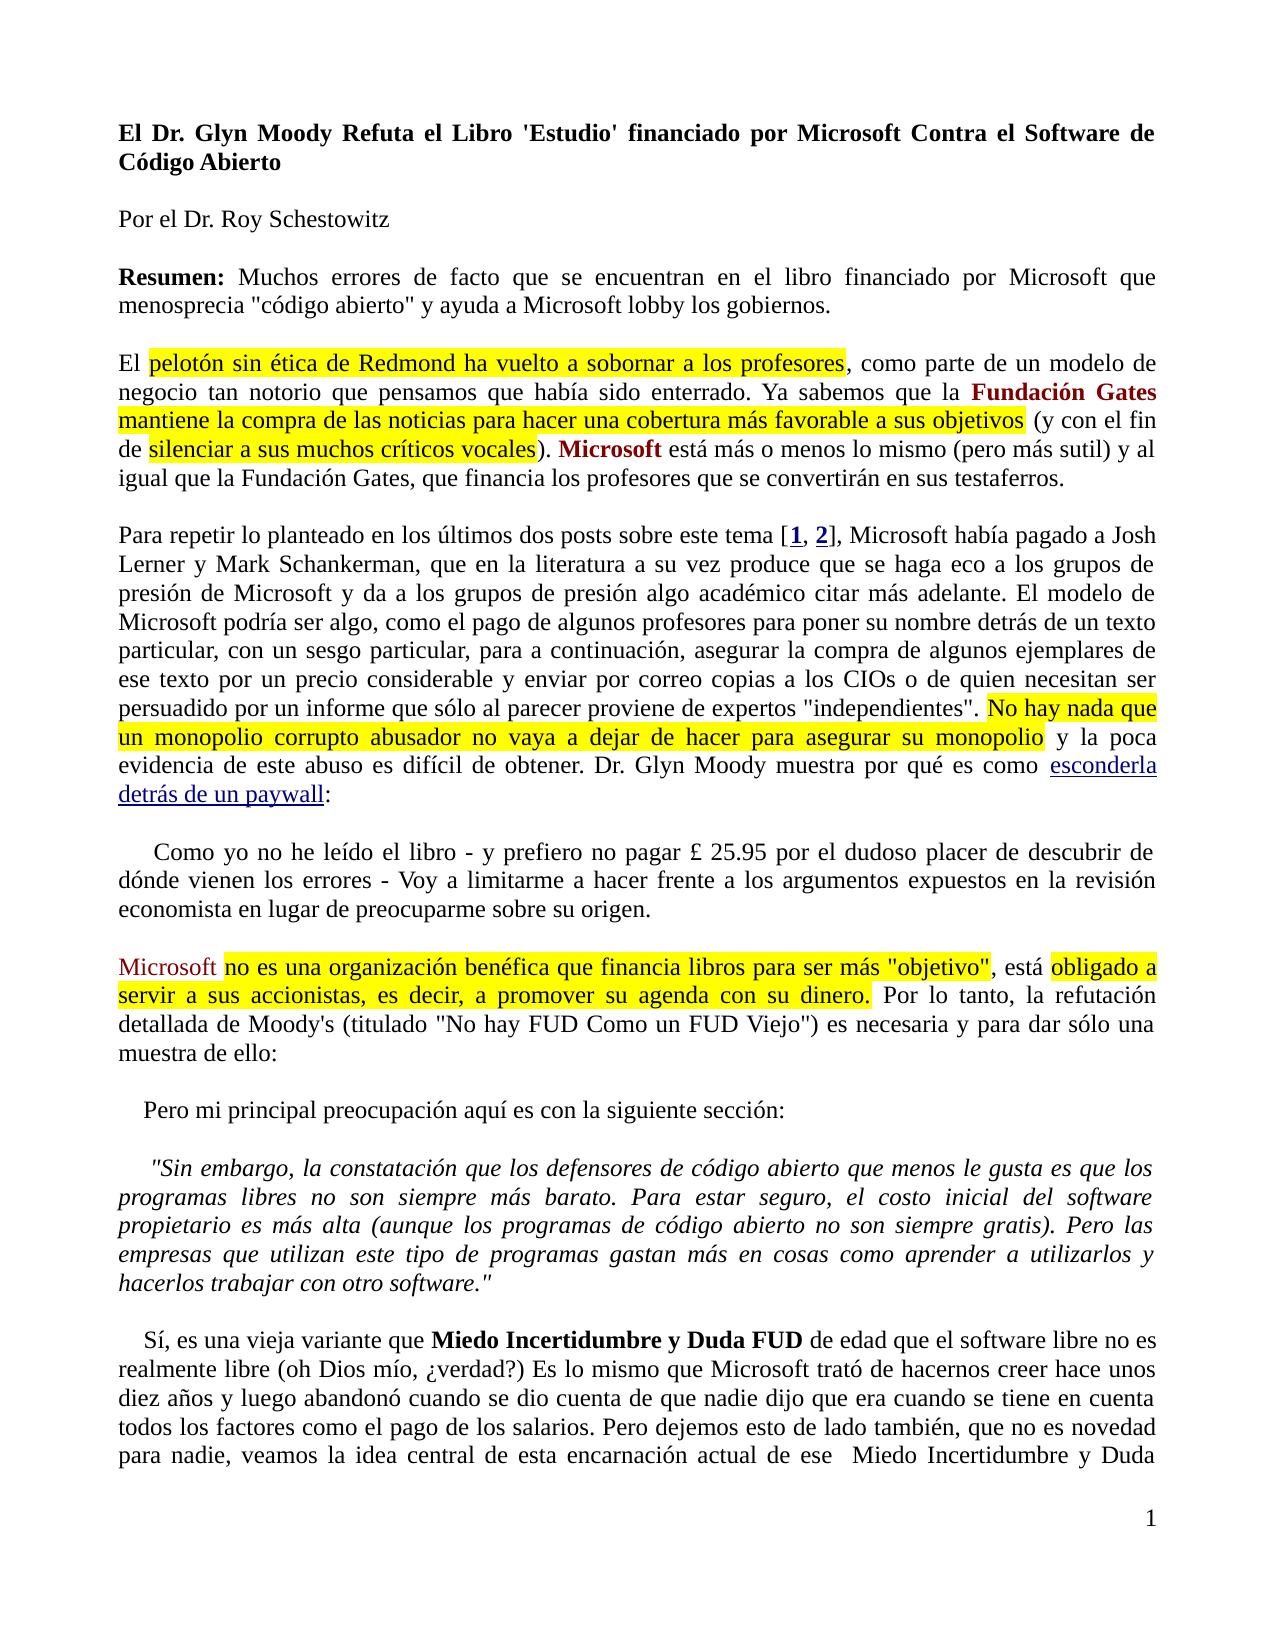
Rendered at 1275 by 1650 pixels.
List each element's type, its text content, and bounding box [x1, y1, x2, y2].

text Para repetir lo planteado en los últimos dos posts sobre este tema [1, 2], Microsoft había pagado a Josh Lerner y Mark Schankerman, que en la literatura a su vez produce que se haga eco a los grupos de presión de Microsoft y da a los grupos de presión algo académico citar más adelante. El modelo de Microsoft podría ser algo, como el pago de algunos profesores para poner su nombre detrás de un texto particular, con un sesgo particular, para a continuación, asegurar la compra de algunos ejemplares de ese texto por un precio considerable y enviar por correo copias a los CIOs o de quien necesitan ser persuadido por un informe que sólo al parecer proviene de expertos "independientes". No hay nada que un monopolio corrupto abusador no vaya a dejar de hacer para asegurar su monopolio y la poca evidencia de este abuso es difícil de obtener. Dr. Glyn Moody muestra por qué es como esconderla detrás de un paywall: [118, 521, 1157, 808]
text "Sin embargo, la constatación que los defensores de código abierto que menos le gusta es que los programas libres no son siempre más barato. Para estar seguro, el costo inicial del software propietario es más alta (aunque los programas de código abierto no son siempre gratis). Pero las empresas que utilizan este tipo de programas gastan más en cosas como aprender a utilizarlos y hacerlos trabajar con otro software." [118, 1153, 1157, 1297]
text Pero mi principal preocupación aquí es con la siguiente sección: [118, 1096, 1157, 1124]
text Sí, es una vieja variante que Miedo Incertidumbre y Duda FUD de edad que el software libre no es realmente libre (oh Dios mío, ¿verdad?) Es lo mismo que Microsoft trató de hacernos creer hace unos diez años y luego abandonó cuando se dio cuenta de que nadie dijo que era cuando se tiene en cuenta todos los factores como el pago de los salarios. Pero dejemos esto de lado también, que no es novedad para nadie, veamos la idea central de esta encarnación actual de ese Miedo Incertidumbre y Duda [118, 1326, 1157, 1469]
text Microsoft no es una organización benéfica que financia libros para ser más "objetivo", está obligado a servir a sus accionistas, es decir, a promover su agenda con su dinero. Por lo tanto, la refutación detallada de Moody's (titulado "No hay FUD Como un FUD Viejo") es necesaria y para dar sólo una muestra de ello: [118, 952, 1157, 1067]
text Por el Dr. Roy Schestowitz [118, 204, 1157, 233]
text Resumen: Muchos errores de facto que se encuentran en el libro financiado por Microsoft que menosprecia "código abierto" y ayuda a Microsoft lobby los gobiernos. [118, 262, 1157, 319]
text El Dr. Glyn Moody Refuta el Libro 'Estudio' financiado por Microsoft Contra el Software de Código Abierto [118, 118, 1157, 176]
text Como yo no he leído el libro - y prefiero no pagar £ 25.95 por el dudoso placer de descubrir de dónde vienen los errores - Voy a limitarme a hacer frente a los argumentos expuestos en la revisión economista en lugar de preocuparme sobre su origen. [118, 837, 1157, 923]
text El pelotón sin ética de Redmond ha vuelto a sobornar a los profesores, como parte de un modelo de negocio tan notorio que pensamos que había sido enterrado. Ya sabemos que la Fundación Gates mantiene la compra de las noticias para hacer una cobertura más favorable a sus objetivos (y con el fin de silenciar a sus muchos críticos vocales). Microsoft está más o menos lo mismo (pero más sutil) y al igual que la Fundación Gates, que financia los profesores que se convertirán en sus testaferros. [118, 348, 1157, 492]
